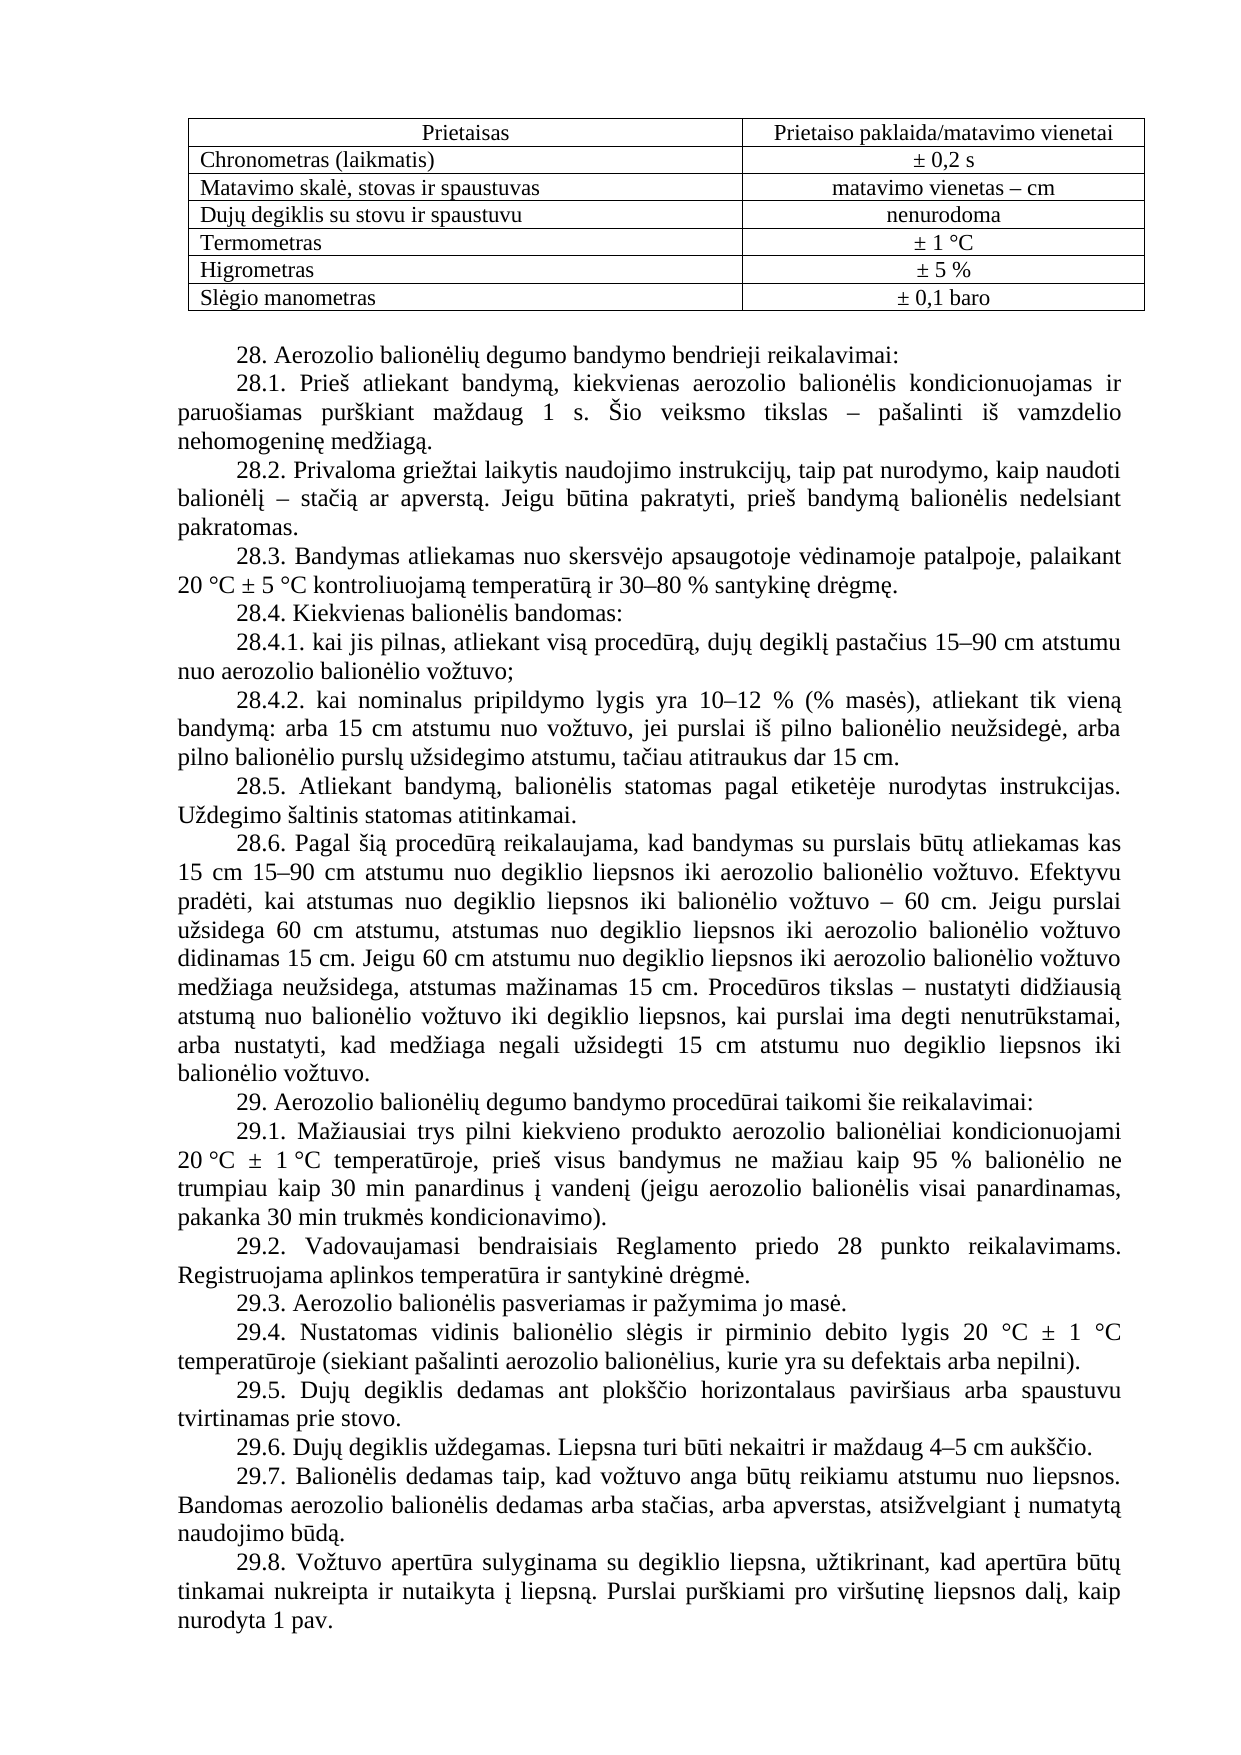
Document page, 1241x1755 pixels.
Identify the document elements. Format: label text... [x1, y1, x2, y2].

table_cell Chronometras (laikmatis) [189, 147, 742, 173]
table_cell matavimo vienetas – cm [743, 174, 1144, 200]
text 29.7. Balionėlis dedamas taip, kad vožtuvo anga būtų reikiamu atstumu nuo liepsnos. Bandomas aerozolio balionėlis dedamas arba stačias, arba apverstas, atsižvelgiant į numatytą naudojimo būdą. [177, 1461, 1122, 1547]
table_cell Matavimo skalė, stovas ir spaustuvas [189, 174, 742, 200]
text 29. Aerozolio balionėlių degumo bandymo procedūrai taikomi šie reikalavimai: [177, 1087, 1122, 1116]
table_header Prietaisas [189, 119, 742, 146]
text 28.3. Bandymas atliekamas nuo skersvėjo apsaugotoje vėdinamoje patalpoje, palaikant 20 °C ± 5 °C kontroliuojamą temperatūrą ir 30–80 % santykinę drėgmę. [177, 541, 1122, 598]
table_cell Dujų degiklis su stovu ir spaustuvu [189, 201, 742, 228]
text 28. Aerozolio balionėlių degumo bandymo bendrieji reikalavimai: [177, 340, 1122, 368]
table_cell ± 5 % [743, 256, 1144, 282]
table_cell ± 0,1 baro [743, 284, 1144, 310]
text 28.4.2. kai nominalus pripildymo lygis yra 10–12 % (% masės), atliekant tik vieną bandymą: arba 15 cm atstumu nuo vožtuvo, jei purslai iš pilno balionėlio neužsidegė, arba pilno balionėlio purslų užsidegimo atstumu, tačiau atitraukus dar 15 cm. [177, 685, 1122, 771]
text 29.2. Vadovaujamasi bendraisiais Reglamento priedo 28 punkto reikalavimams. Registruojama aplinkos temperatūra ir santykinė drėgmė. [177, 1231, 1122, 1288]
text 28.2. Privaloma griežtai laikytis naudojimo instrukcijų, taip pat nurodymo, kaip naudoti balionėlį – stačią ar apverstą. Jeigu būtina pakratyti, prieš bandymą balionėlis nedelsiant pakratomas. [177, 455, 1122, 541]
text 28.4.1. kai jis pilnas, atliekant visą procedūrą, dujų degiklį pastačius 15–90 cm atstumu nuo aerozolio balionėlio vožtuvo; [177, 627, 1122, 685]
text 29.1. Mažiausiai trys pilni kiekvieno produkto aerozolio balionėliai kondicionuojami 20 °C ± 1 °C temperatūroje, prieš visus bandymus ne mažiau kaip 95 % balionėlio ne trumpiau kaip 30 min panardinus į vandenį (jeigu aerozolio balionėlis visai panardinamas, pakanka 30 min trukmės kondicionavimo). [177, 1116, 1122, 1231]
text 29.6. Dujų degiklis uždegamas. Liepsna turi būti nekaitri ir maždaug 4–5 cm aukščio. [177, 1432, 1122, 1461]
table_cell ± 0,2 s [743, 147, 1144, 173]
text 29.5. Dujų degiklis dedamas ant plokščio horizontalaus paviršiaus arba spaustuvu tvirtinamas prie stovo. [177, 1375, 1122, 1432]
text 29.8. Vožtuvo apertūra sulyginama su degiklio liepsna, užtikrinant, kad apertūra būtų tinkamai nukreipta ir nutaikyta į liepsną. Purslai purškiami pro viršutinę liepsnos dalį, kaip nurodyta 1 pav. [177, 1547, 1122, 1633]
table_header Prietaiso paklaida/matavimo vienetai [743, 119, 1144, 146]
table_cell Slėgio manometras [189, 284, 742, 310]
text 29.3. Aerozolio balionėlis pasveriamas ir pažymima jo masė. [177, 1288, 1122, 1317]
table_cell nenurodoma [743, 201, 1144, 228]
table_cell Termometras [189, 229, 742, 255]
text 28.1. Prieš atliekant bandymą, kiekvienas aerozolio balionėlis kondicionuojamas ir paruošiamas purškiant maždaug 1 s. Šio veiksmo tikslas – pašalinti iš vamzdelio nehomogeninę medžiagą. [177, 368, 1122, 455]
text 28.5. Atliekant bandymą, balionėlis statomas pagal etiketėje nurodytas instrukcijas. Uždegimo šaltinis statomas atitinkamai. [177, 771, 1122, 828]
text 29.4. Nustatomas vidinis balionėlio slėgis ir pirminio debito lygis 20 °C ± 1 °C temperatūroje (siekiant pašalinti aerozolio balionėlius, kurie yra su defektais arba nepilni). [177, 1317, 1122, 1375]
table_cell ± 1 °C [743, 229, 1144, 255]
table_cell Higrometras [189, 256, 742, 282]
text 28.6. Pagal šią procedūrą reikalaujama, kad bandymas su purslais būtų atliekamas kas 15 cm 15–90 cm atstumu nuo degiklio liepsnos iki aerozolio balionėlio vožtuvo. Efektyvu pradėti, kai atstumas nuo degiklio liepsnos iki balionėlio vožtuvo – 60 cm. Jeigu purslai užsidega 60 cm atstumu, atstumas nuo degiklio liepsnos iki aerozolio balionėlio vožtuvo didinamas 15 cm. Jeigu 60 cm atstumu nuo degiklio liepsnos iki aerozolio balionėlio vožtuvo medžiaga neužsidega, atstumas mažinamas 15 cm. Procedūros tikslas – nustatyti didžiausią atstumą nuo balionėlio vožtuvo iki degiklio liepsnos, kai purslai ima degti nenutrūkstamai, arba nustatyti, kad medžiaga negali užsidegti 15 cm atstumu nuo degiklio liepsnos iki balionėlio vožtuvo. [177, 828, 1122, 1087]
text 28.4. Kiekvienas balionėlis bandomas: [177, 598, 1122, 627]
